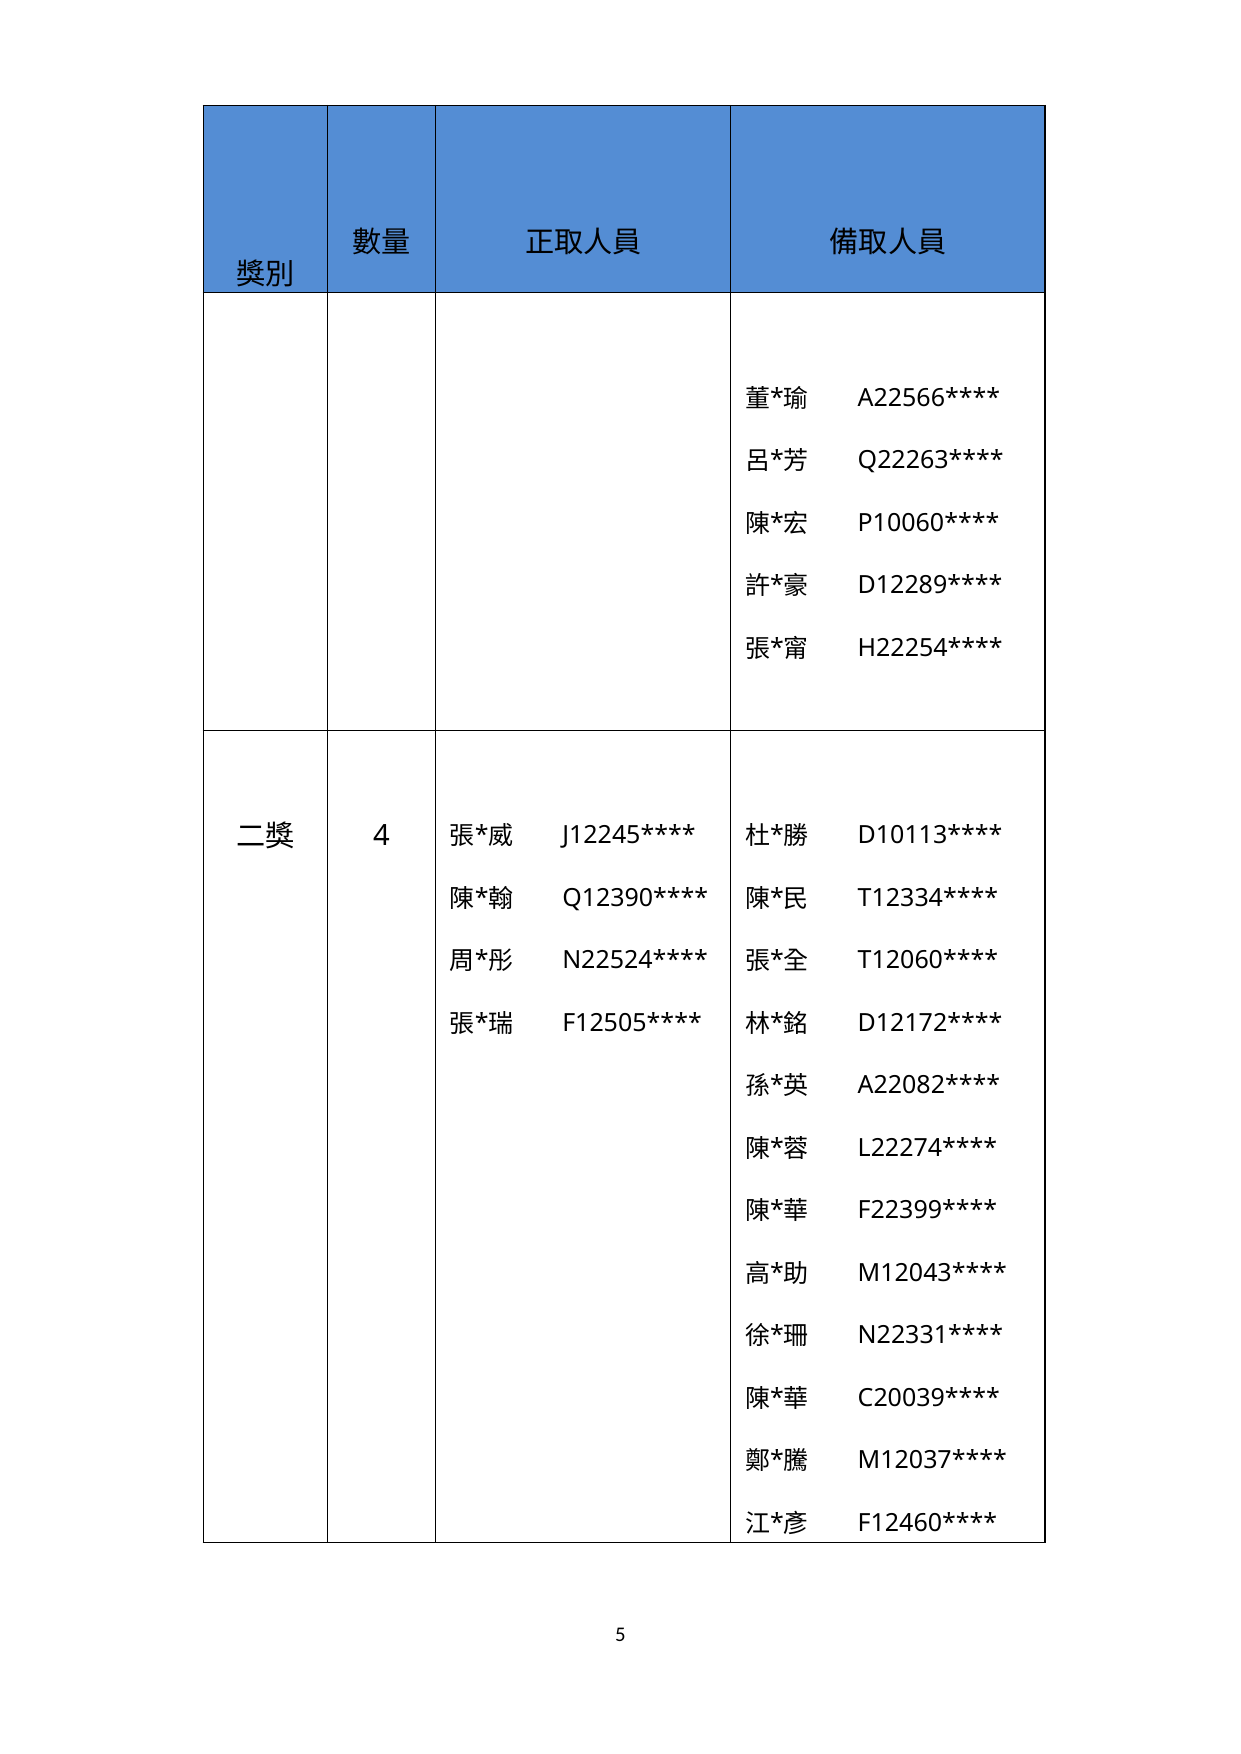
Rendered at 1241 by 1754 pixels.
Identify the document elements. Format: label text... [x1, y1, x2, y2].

table_cell T12060**** [855, 917, 1034, 980]
table_cell [436, 293, 730, 730]
table_cell 許*豪 [742, 542, 854, 605]
table_cell L22274**** [855, 1105, 1034, 1167]
table_cell N22524**** [559, 917, 719, 980]
table_cell 二獎 [204, 731, 327, 1542]
table_cell 陳*蓉 [742, 1105, 854, 1167]
table_cell H22254**** [855, 605, 1034, 667]
table_cell 張*瑞 [447, 980, 559, 1042]
table_cell [731, 731, 1044, 1542]
table_cell 陳*華 [742, 1167, 854, 1230]
table_cell 陳*民 [742, 855, 854, 917]
table_cell 陳*華 [742, 1355, 854, 1417]
table_cell 鄭*騰 [742, 1417, 854, 1480]
table_cell 4 [328, 731, 435, 1542]
table_cell T12334**** [855, 855, 1034, 917]
table_cell M12037**** [855, 1417, 1034, 1480]
table_cell [436, 731, 730, 1542]
table_cell 董*瑜 [742, 355, 854, 417]
table_header J12245**** [559, 792, 719, 855]
table_header 正取人員 [436, 106, 730, 292]
table_header 數量 [328, 106, 435, 292]
table_cell 江*彥 [742, 1480, 854, 1542]
table_cell Q22263**** [855, 417, 1034, 480]
table_cell D12289**** [855, 542, 1034, 605]
table_cell D12172**** [855, 980, 1034, 1042]
table_cell 周*彤 [447, 917, 559, 980]
table_cell C20039**** [855, 1355, 1034, 1417]
table_cell 林*銘 [742, 980, 854, 1042]
table_cell N22331**** [855, 1292, 1034, 1355]
table_cell 陳*宏 [742, 480, 854, 542]
table_cell F12505**** [559, 980, 719, 1042]
table_cell 張*全 [742, 917, 854, 980]
table_cell [204, 293, 327, 730]
table_cell 高*助 [742, 1230, 854, 1292]
table_cell A22082**** [855, 1042, 1034, 1105]
table_cell 孫*英 [742, 1042, 854, 1105]
table_cell M12043**** [855, 1230, 1034, 1292]
table_header 備取人員 [731, 106, 1044, 292]
table_cell 陳*翰 [447, 855, 559, 917]
table_header D10113**** [855, 792, 1034, 855]
table_header 杜*勝 [742, 792, 854, 855]
table_cell 張*甯 [742, 605, 854, 667]
table_cell F22399**** [855, 1167, 1034, 1230]
table_header 獎別 [204, 106, 327, 292]
table_cell A22566**** [855, 355, 1034, 417]
table_cell P10060**** [855, 480, 1034, 542]
table_cell 呂*芳 [742, 417, 854, 480]
table_cell F12460**** [855, 1480, 1034, 1542]
table_header 張*威 [447, 792, 559, 855]
table_cell [328, 293, 435, 730]
table_cell 徐*珊 [742, 1292, 854, 1355]
table_cell Q12390**** [559, 855, 719, 917]
table_cell [731, 293, 1044, 730]
